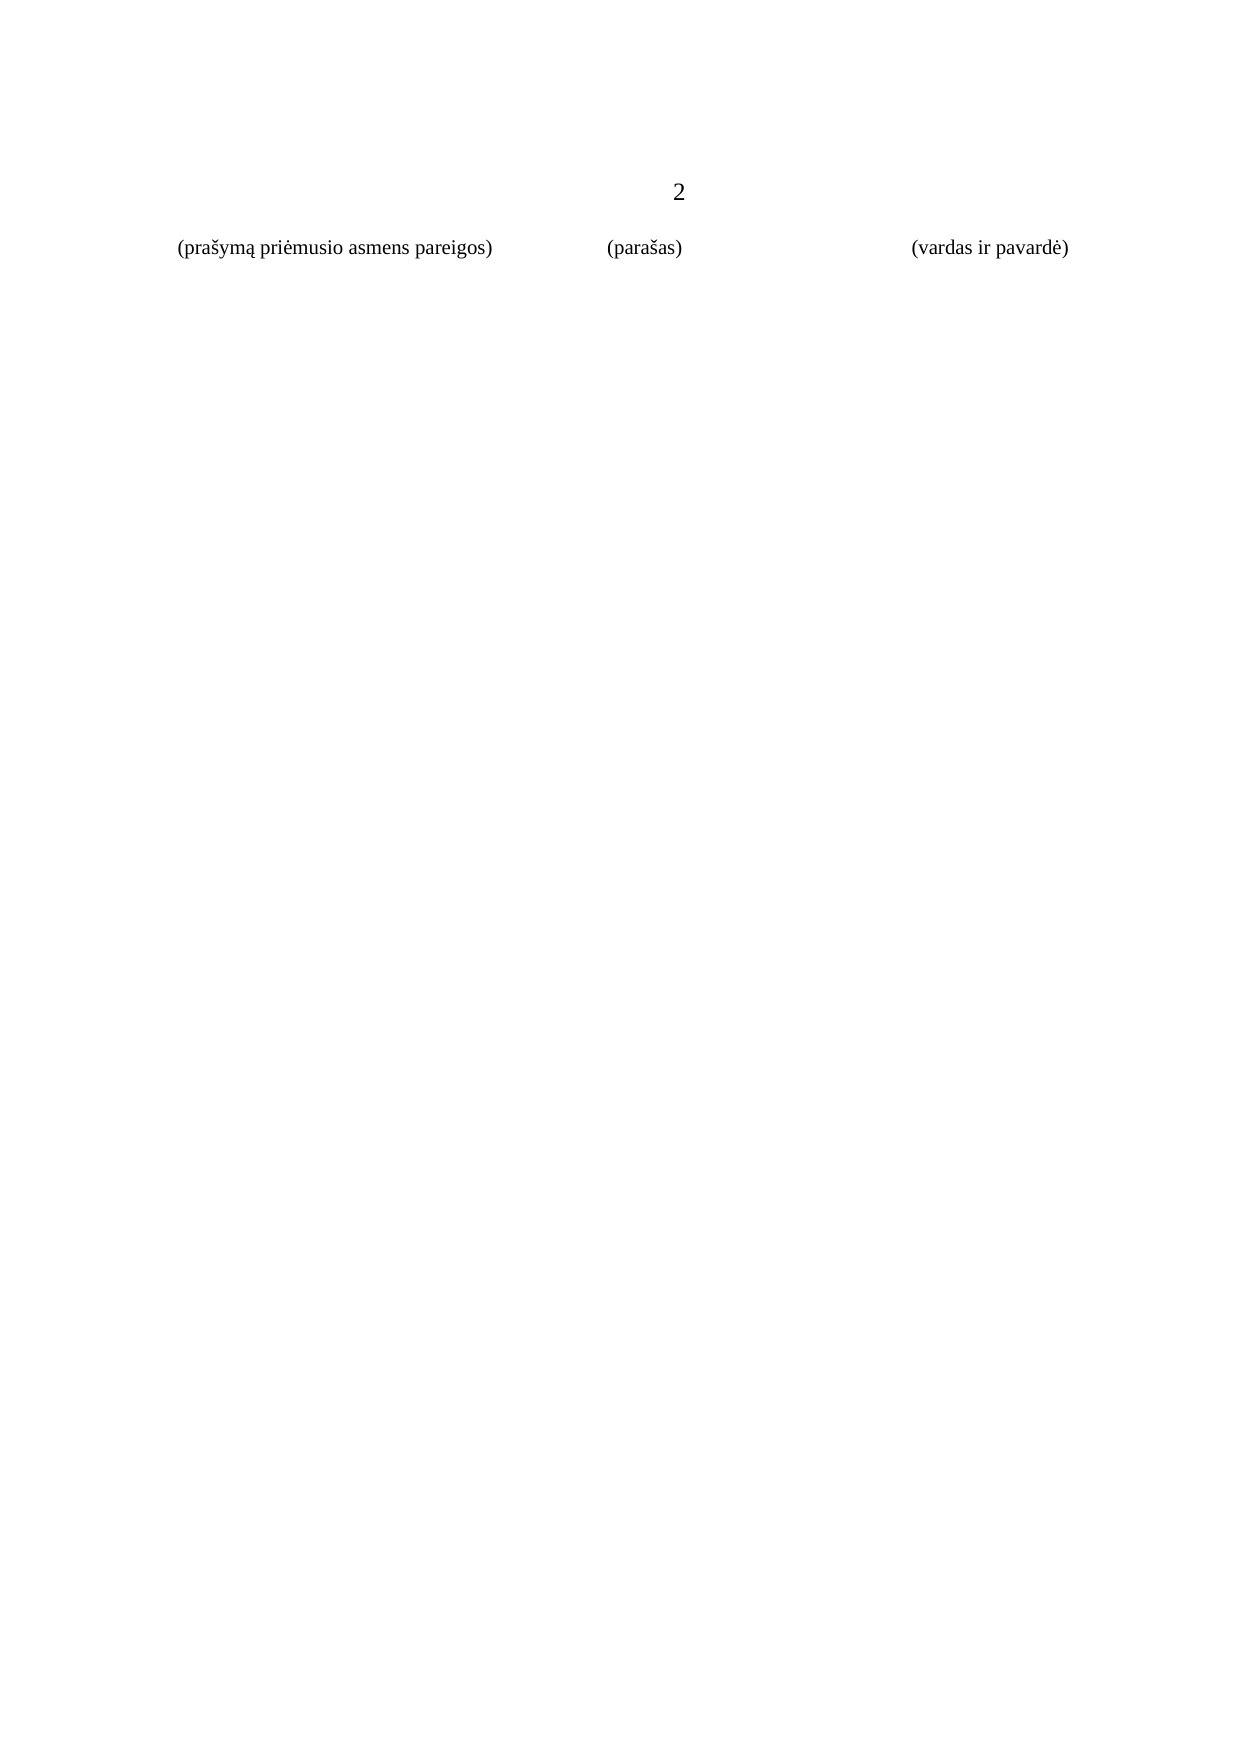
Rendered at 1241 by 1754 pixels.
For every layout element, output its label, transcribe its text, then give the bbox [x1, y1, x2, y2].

text (prašymą priėmusio asmens pareigos) (parašas) (vardas ir pavardė) [140, 235, 1181, 259]
